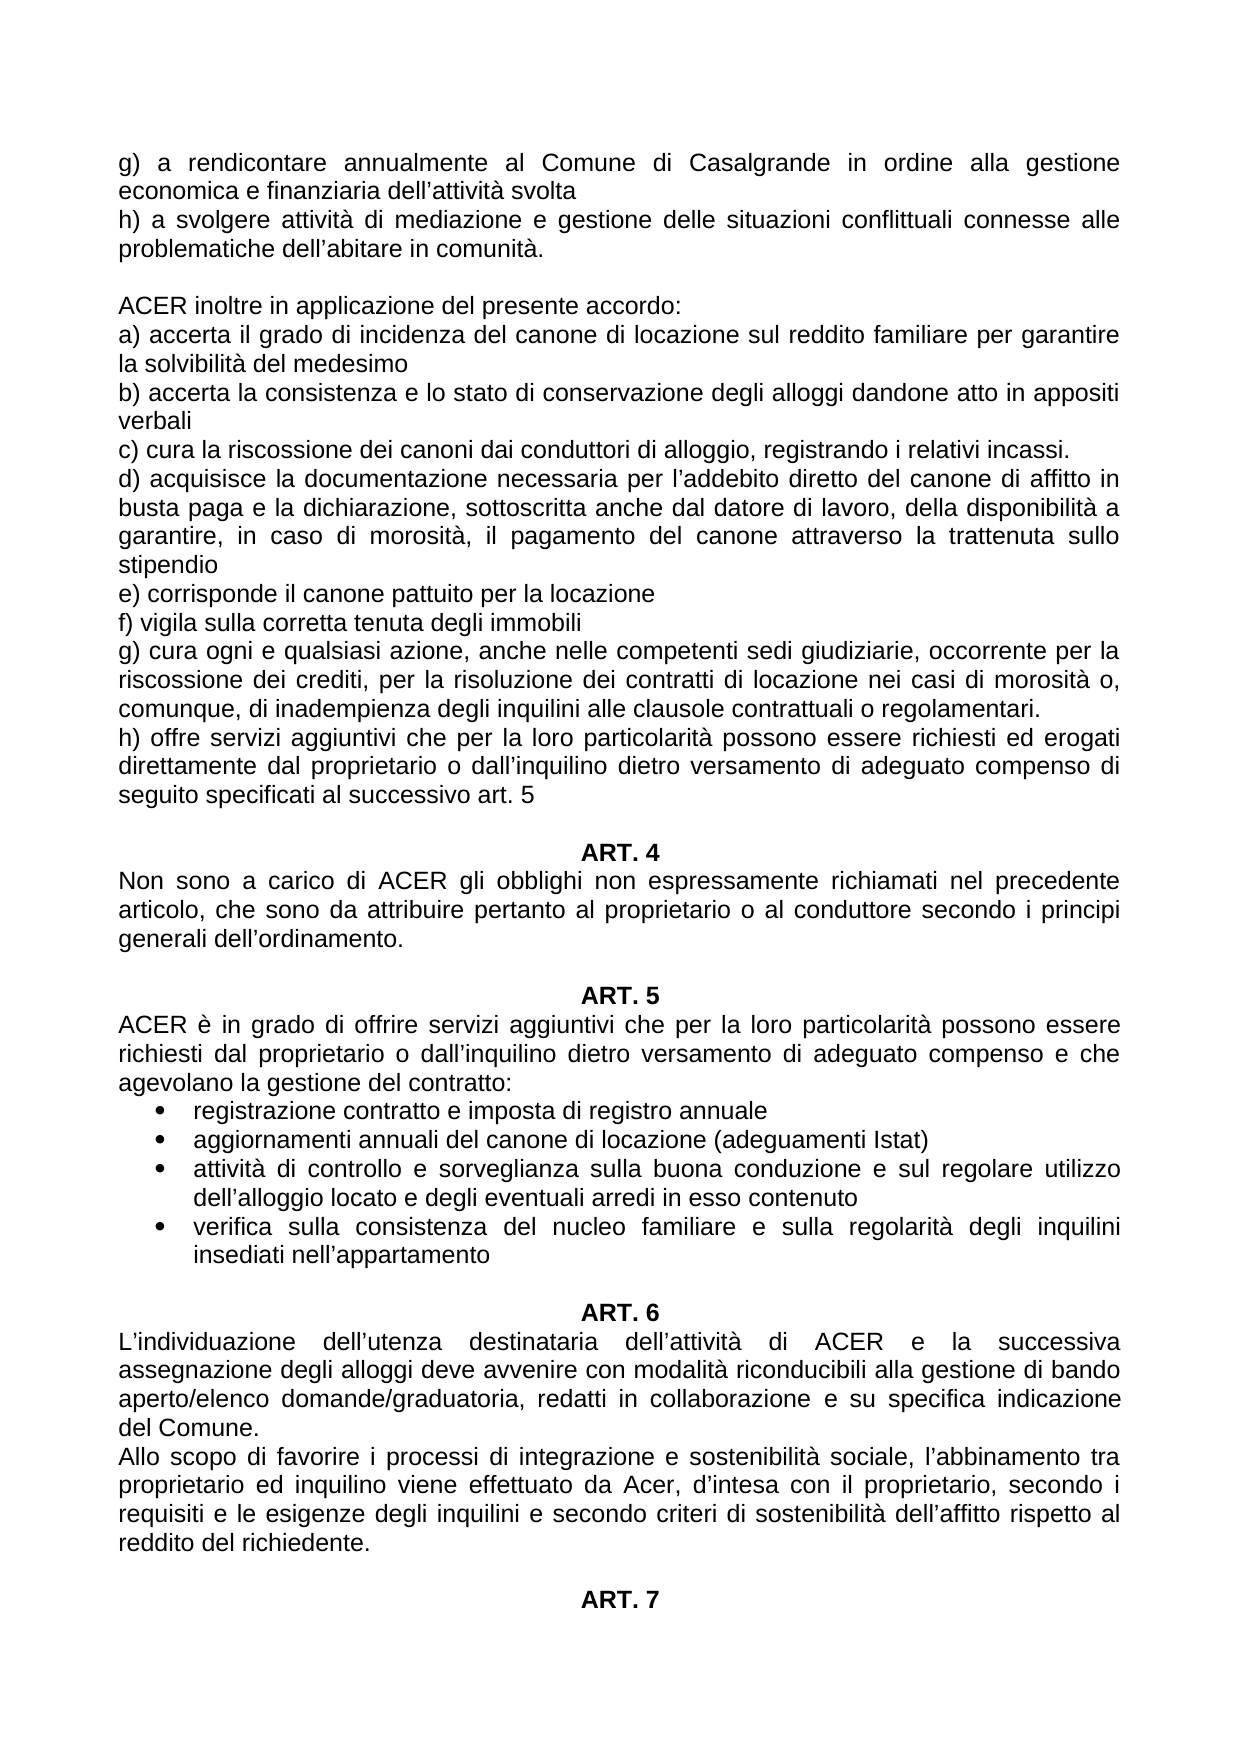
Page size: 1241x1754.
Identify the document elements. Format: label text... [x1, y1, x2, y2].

text ART. 6 [118, 1298, 1122, 1327]
text Allo scopo di favorire i processi di integrazione e sostenibilità sociale, l’abbinamento tra proprietario ed inquilino viene effettuato da Acer, d’intesa con il proprietario, secondo i requisiti e le esigenze degli inquilini e secondo criteri di sostenibilità dell’affitto rispetto al reddito del richiedente. [118, 1442, 1122, 1557]
text ART. 7 [118, 1586, 1122, 1614]
text ART. 4 [118, 838, 1122, 866]
list g) cura ogni e qualsiasi azione, anche nelle competenti sedi giudiziarie, occorrente per la riscossione dei crediti, per la risoluzione dei contratti di locazione nei casi di morosità o, comunque, di inadempienza degli inquilini alle clausole contrattuali o regolamentari. [118, 636, 1122, 723]
list a) accerta il grado di incidenza del canone di locazione sul reddito familiare per garantire la solvibilità del medesimo [118, 320, 1122, 378]
list verifica sulla consistenza del nucleo familiare e sulla regolarità degli inquilini insediati nell’appartamento [156, 1212, 1122, 1269]
list h) offre servizi aggiuntivi che per la loro particolarità possono essere richiesti ed erogati direttamente dal proprietario o dall’inquilino dietro versamento di adeguato compenso di seguito specificati al successivo art. 5 [118, 723, 1122, 809]
list h) a svolgere attività di mediazione e gestione delle situazioni conflittuali connesse alle problematiche dell’abitare in comunità. [118, 205, 1122, 263]
list f) vigila sulla corretta tenuta degli immobili [118, 608, 1122, 636]
list aggiornamenti annuali del canone di locazione (adeguamenti Istat) [156, 1125, 1122, 1154]
text ART. 5 [118, 981, 1122, 1010]
list attività di controllo e sorveglianza sulla buona conduzione e sul regolare utilizzo dell’alloggio locato e degli eventuali arredi in esso contenuto [156, 1154, 1122, 1212]
list g) a rendicontare annualmente al Comune di Casalgrande in ordine alla gestione economica e finanziaria dell’attività svolta [118, 148, 1122, 205]
text L’individuazione dell’utenza destinataria dell’attività di ACER e la successiva assegnazione degli alloggi deve avvenire con modalità riconducibili alla gestione di bando aperto/elenco domande/graduatoria, redatti in collaborazione e su specifica indicazione del Comune. [118, 1327, 1122, 1442]
list e) corrisponde il canone pattuito per la locazione [118, 579, 1122, 608]
list d) acquisisce la documentazione necessaria per l’addebito diretto del canone di affitto in busta paga e la dichiarazione, sottoscritta anche dal datore di lavoro, della disponibilità a garantire, in caso di morosità, il pagamento del canone attraverso la trattenuta sullo stipendio [118, 464, 1122, 579]
text ACER inoltre in applicazione del presente accordo: [118, 291, 1122, 320]
list registrazione contratto e imposta di registro annuale [156, 1096, 1122, 1125]
text Non sono a carico di ACER gli obblighi non espressamente richiamati nel precedente articolo, che sono da attribuire pertanto al proprietario o al conduttore secondo i principi generali dell’ordinamento. [118, 866, 1122, 953]
list b) accerta la consistenza e lo stato di conservazione degli alloggi dandone atto in appositi verbali [118, 378, 1122, 435]
text ACER è in grado di offrire servizi aggiuntivi che per la loro particolarità possono essere richiesti dal proprietario o dall’inquilino dietro versamento di adeguato compenso e che agevolano la gestione del contratto: [118, 1010, 1122, 1096]
list c) cura la riscossione dei canoni dai conduttori di alloggio, registrando i relativi incassi. [118, 435, 1122, 464]
